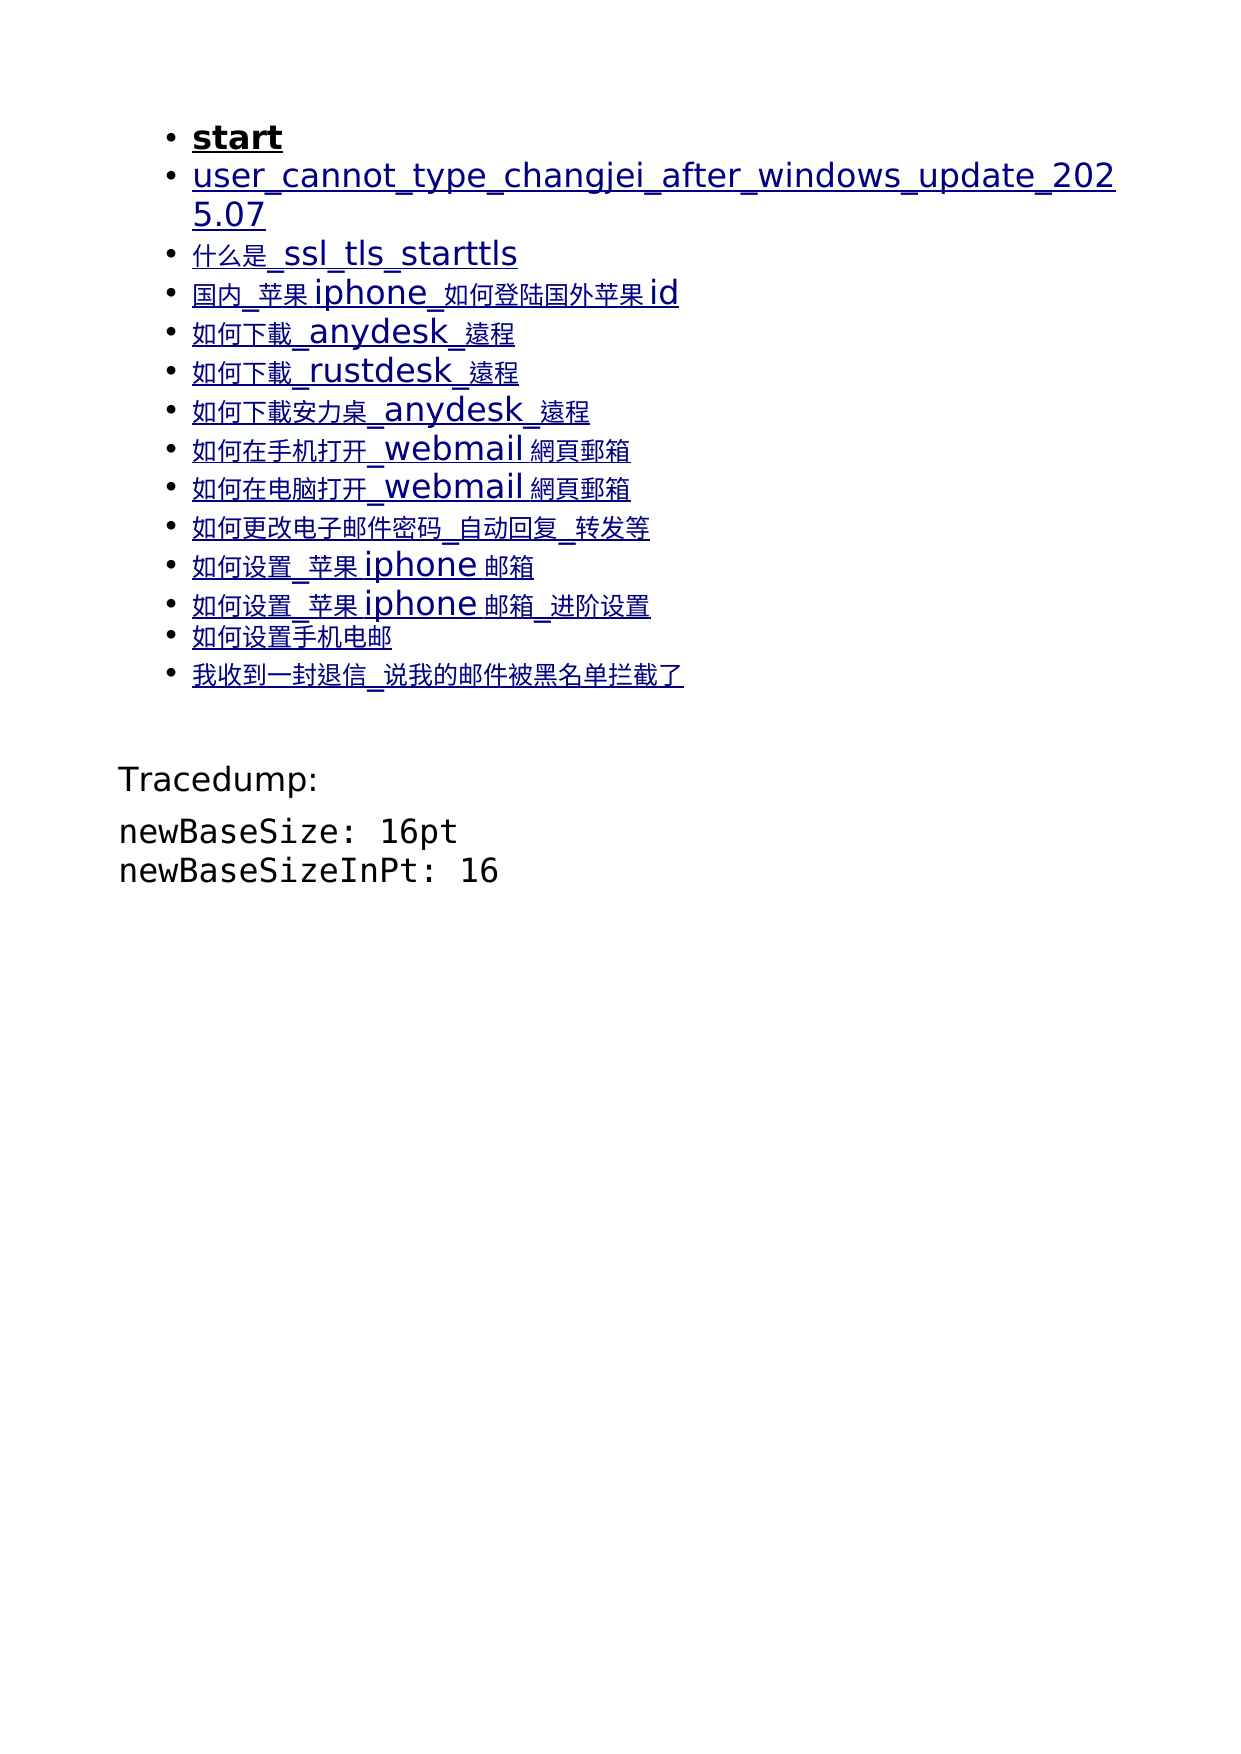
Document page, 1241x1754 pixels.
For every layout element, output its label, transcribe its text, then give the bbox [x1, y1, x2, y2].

list 如何设置手机电邮 [177, 623, 1122, 654]
list 什么是_ssl_tls_starttls [177, 235, 1122, 273]
list 如何在手机打开_webmail網頁郵箱 [177, 429, 1122, 468]
list 我收到一封退信_说我的邮件被黑名单​​拦截了 [177, 654, 1122, 692]
list 如何下載_rustdesk_遠程 [177, 351, 1122, 390]
list 如何设置_苹果iphone邮箱_进阶设置 [177, 584, 1122, 623]
list 国内_苹果iphone_如何登陆国外苹果id [177, 273, 1122, 312]
list 如何设置_苹果iphone邮箱 [177, 546, 1122, 584]
list 如何下載_anydesk_遠程 [177, 312, 1122, 351]
list 如何在电脑打开_webmail網頁郵箱 [177, 468, 1122, 507]
list start [177, 118, 1122, 157]
text Tracedump: [118, 722, 1122, 800]
list user_cannot_type_changjei_after_windows_update_2025.07 [177, 157, 1122, 235]
text newBaseSize: 16pt newBaseSizeInPt: 16 [118, 812, 1122, 890]
list 如何下載安力桌_anydesk_遠程 [177, 390, 1122, 429]
list 如何更改电子邮件密码_自动回复_转发等 [177, 507, 1122, 546]
